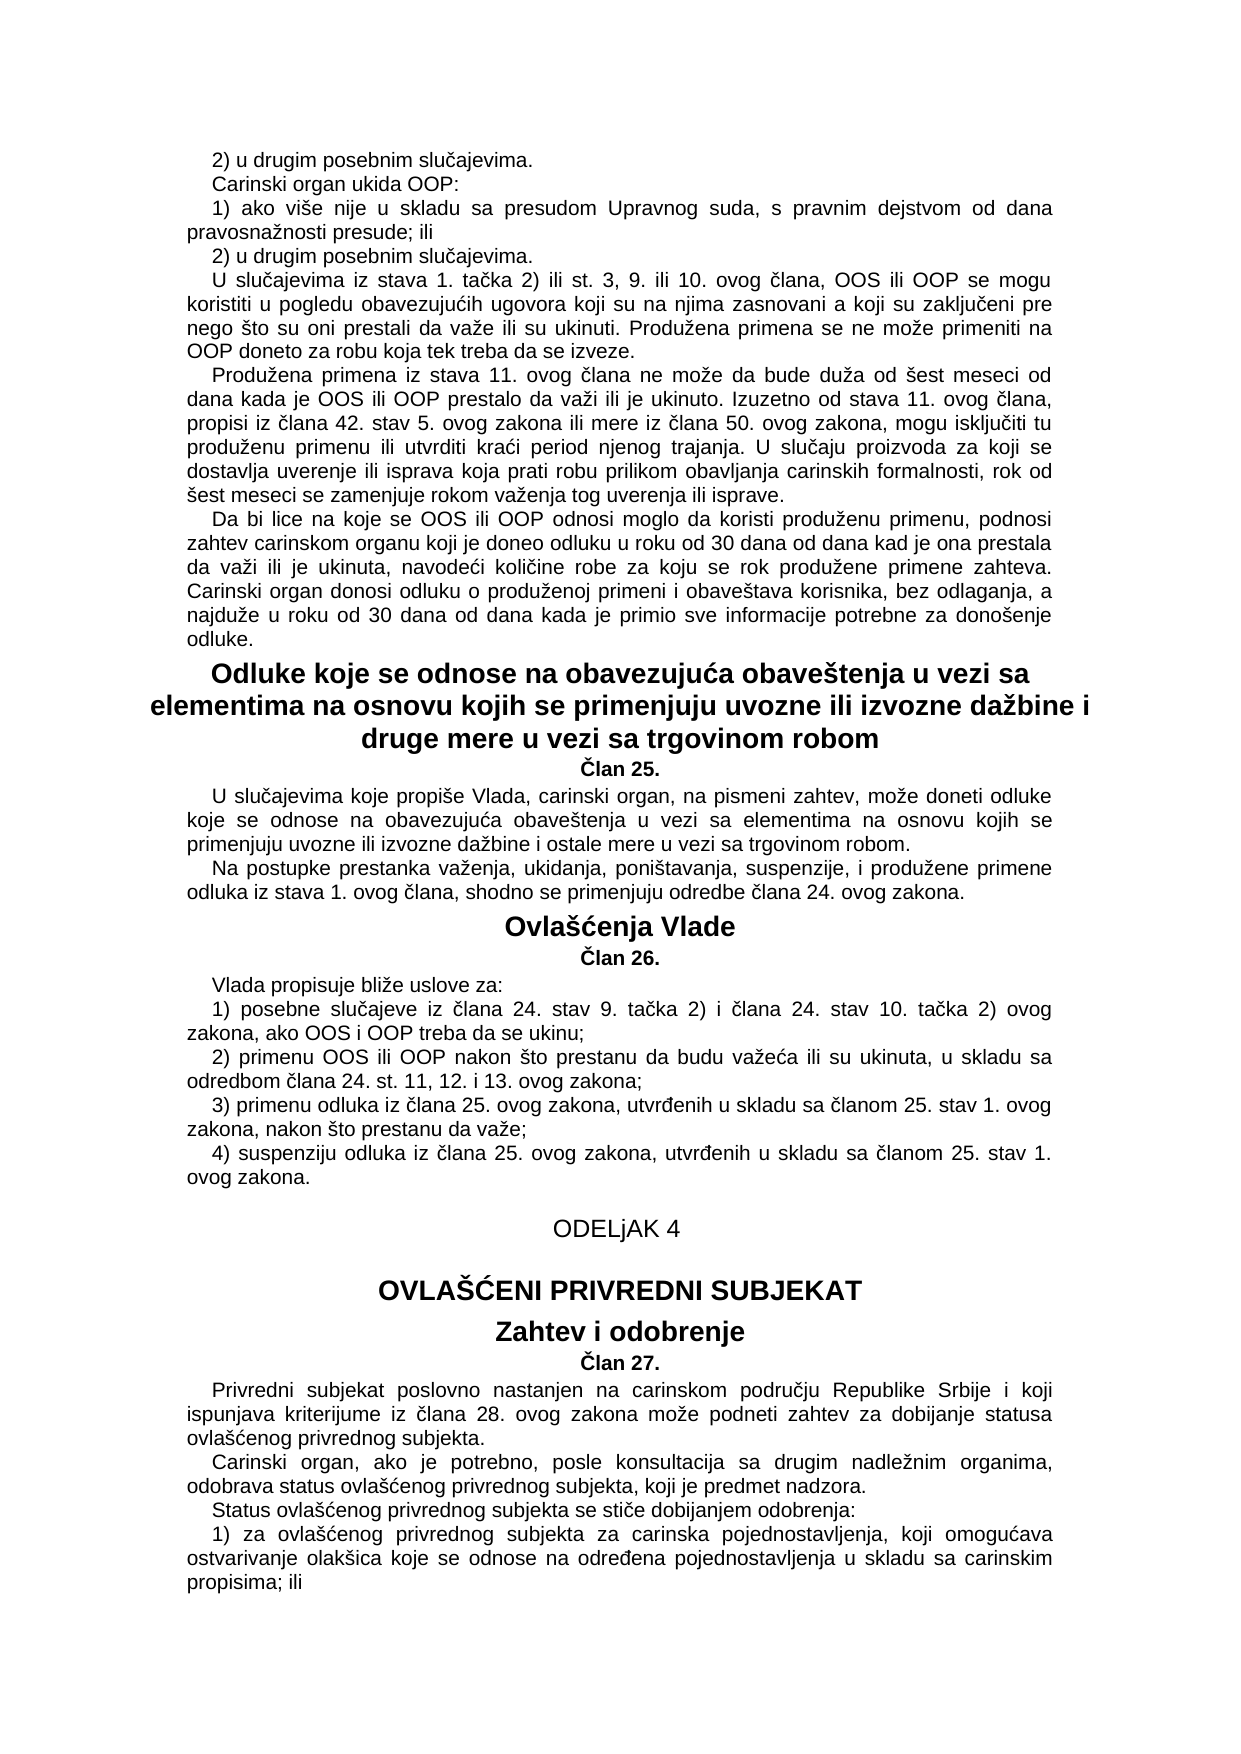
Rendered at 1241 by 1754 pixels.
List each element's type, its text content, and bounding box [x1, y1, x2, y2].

text Član 26. [148, 946, 1093, 970]
text Carinski organ, ako je potrebno, posle konsultacija sa drugim nadležnim organima, odobrava status ovlašćenog privrednog subjekta, koji je predmet nadzora. [187, 1450, 1053, 1498]
text Član 27. [148, 1351, 1093, 1375]
text Vlada propisuje bliže uslove za: [187, 973, 1053, 997]
text 1) ako više nije u skladu sa presudom Upravnog suda, s pravnim dejstvom od dana pravosnažnosti presude; ili [187, 196, 1053, 243]
text 2) primenu OOS ili OOP nakon što prestanu da budu važeća ili su ukinuta, u skladu sa odredbom člana 24. st. 11, 12. i 13. ovog zakona; [187, 1045, 1053, 1093]
text Produžena primena iz stava 11. ovog člana ne može da bude duža od šest meseci od dana kada je OOS ili OOP prestalo da važi ili je ukinuto. Izuzetno od stava 11. ovog člana, propisi iz člana 42. stav 5. ovog zakona ili mere iz člana 50. ovog zakona, mogu isključiti tu produženu primenu ili utvrditi kraći period njenog trajanja. U slučaju proizvoda za koji se dostavlja uverenje ili isprava koja prati robu prilikom obavljanja carinskih formalnosti, rok od šest meseci se zamenjuje rokom važenja tog uverenja ili isprave. [187, 363, 1053, 507]
text ODELjAK 4 [148, 1214, 1093, 1242]
text Odluke koje se odnose na obavezujuća obaveštenja u vezi sa elementima na osnovu kojih se primenjuju uvozne ili izvozne dažbine i druge mere u vezi sa trgovinom robom [148, 657, 1093, 754]
text Na postupke prestanka važenja, ukidanja, poništavanja, suspenzije, i produžene primene odluka iz stava 1. ovog člana, shodno se primenjuju odredbe člana 24. ovog zakona. [187, 856, 1053, 904]
text 3) primenu odluka iz člana 25. ovog zakona, utvrđenih u skladu sa članom 25. stav 1. ovog zakona, nakon što prestanu da važe; [187, 1093, 1053, 1141]
text Carinski organ ukida OOP: [187, 172, 1053, 196]
text 4) suspenziju odluka iz člana 25. ovog zakona, utvrđenih u skladu sa članom 25. stav 1. ovog zakona. [187, 1141, 1053, 1189]
text Ovlašćenja Vlade [148, 910, 1093, 943]
text Zahtev i odobrenje [148, 1315, 1093, 1348]
text Član 25. [148, 757, 1093, 781]
text Privredni subjekat poslovno nastanjen na carinskom području Republike Srbije i koji ispunjava kriterijume iz člana 28. ovog zakona može podneti zahtev za dobijanje statusa ovlašćenog privrednog subjekta. [187, 1378, 1053, 1450]
text Da bi lice na koje se OOS ili OOP odnosi moglo da koristi produženu primenu, podnosi zahtev carinskom organu koji je doneo odluku u roku od 30 dana od dana kad je ona prestala da važi ili je ukinuta, navodeći količine robe za koju se rok produžene primene zahteva. Carinski organ donosi odluku o produženoj primeni i obaveštava korisnika, bez odlaganja, a najduže u roku od 30 dana od dana kada je primio sve informacije potrebne za donošenje odluke. [187, 507, 1053, 651]
text 2) u drugim posebnim slučajevima. [187, 148, 1053, 172]
text U slučajevima iz stava 1. tačka 2) ili st. 3, 9. ili 10. ovog člana, OOS ili OOP se mogu koristiti u pogledu obavezujućih ugovora koji su na njima zasnovani a koji su zaključeni pre nego što su oni prestali da važe ili su ukinuti. Produžena primena se ne može primeniti na OOP doneto za robu koja tek treba da se izveze. [187, 267, 1053, 363]
text 2) u drugim posebnim slučajevima. [187, 243, 1053, 267]
text OVLAŠĆENI PRIVREDNI SUBJEKAT [171, 1274, 1069, 1306]
text 1) posebne slučajeve iz člana 24. stav 9. tačka 2) i člana 24. stav 10. tačka 2) ovog zakona, ako OOS i OOP treba da se ukinu; [187, 997, 1053, 1045]
text U slučajevima koje propiše Vlada, carinski organ, na pismeni zahtev, može doneti odluke koje se odnose na obavezujuća obaveštenja u vezi sa elementima na osnovu kojih se primenjuju uvozne ili izvozne dažbine i ostale mere u vezi sa trgovinom robom. [187, 784, 1053, 856]
text Status ovlašćenog privrednog subjekta se stiče dobijanjem odobrenja: [187, 1498, 1053, 1522]
text 1) za ovlašćenog privrednog subjekta za carinska pojednostavljenja, koji omogućava ostvarivanje olakšica koje se odnose na određena pojednostavljenja u skladu sa carinskim propisima; ili [187, 1522, 1053, 1594]
